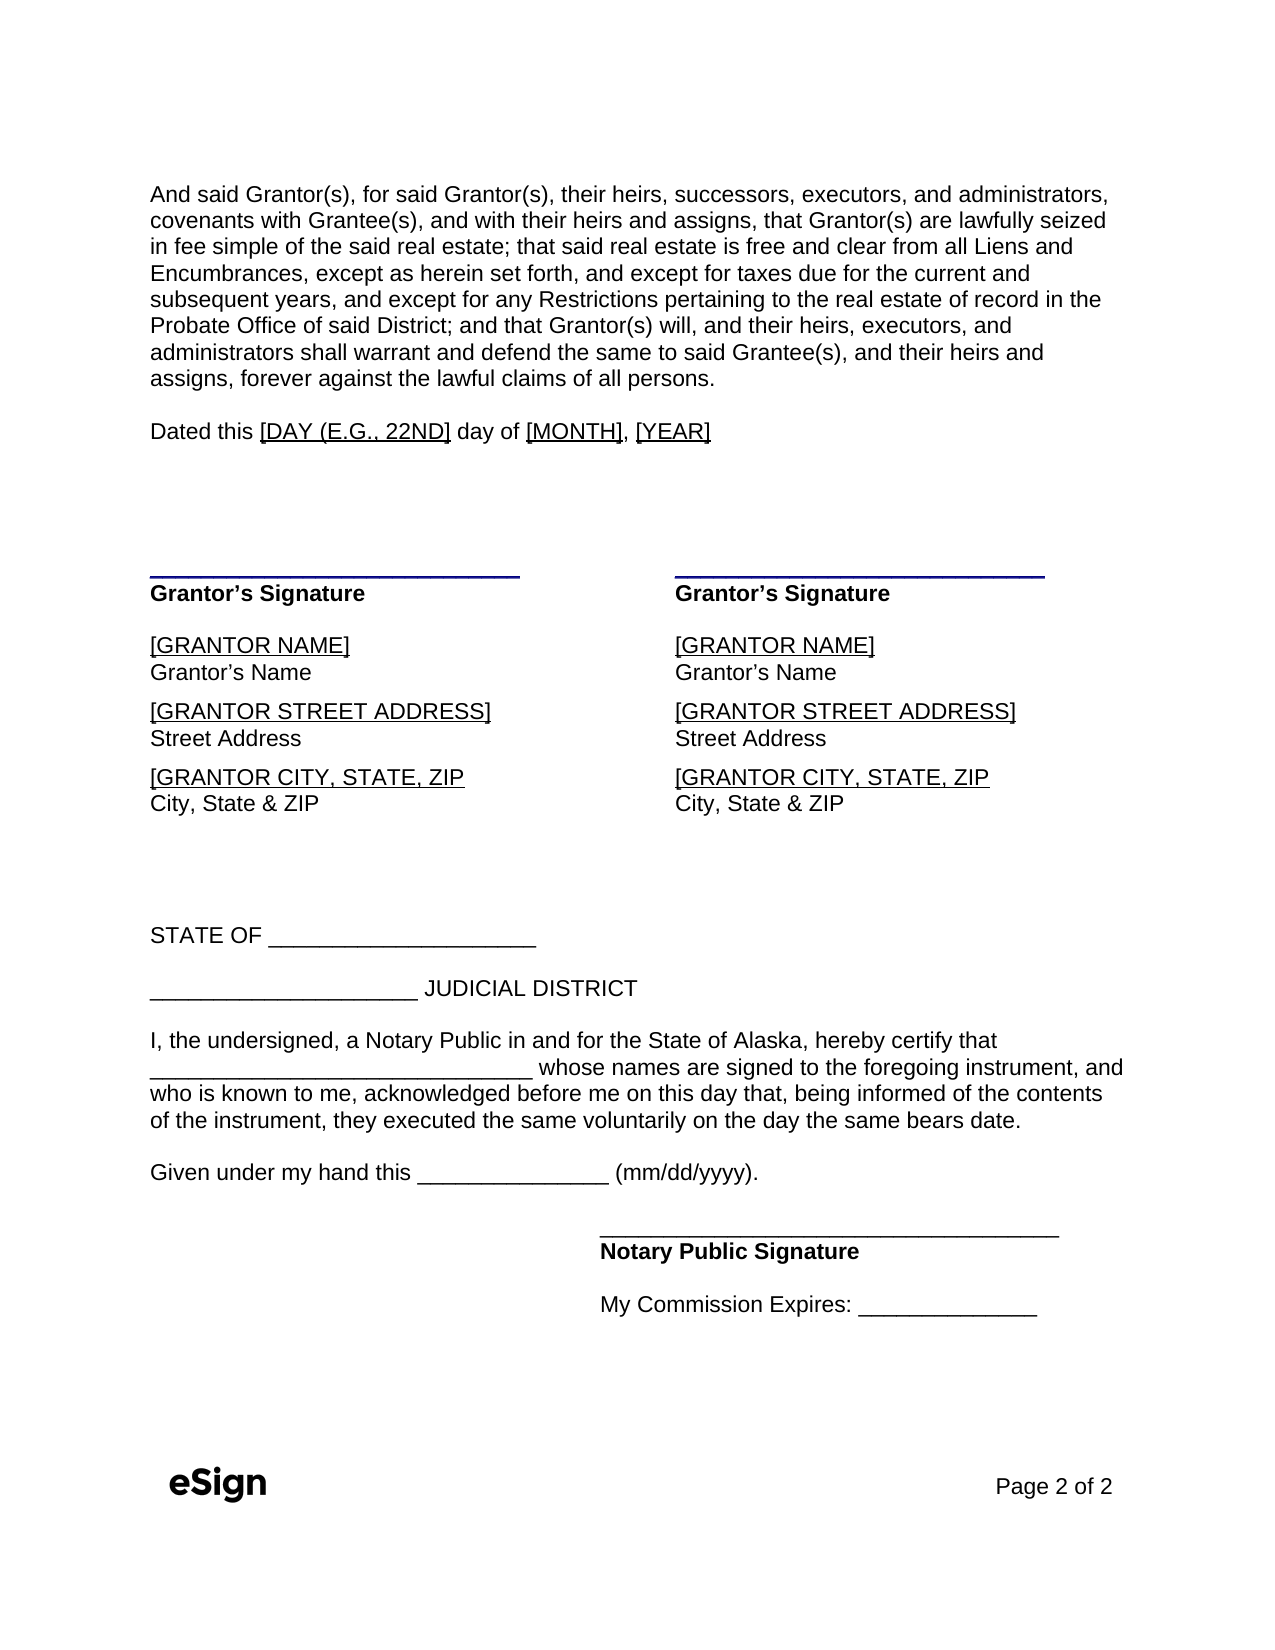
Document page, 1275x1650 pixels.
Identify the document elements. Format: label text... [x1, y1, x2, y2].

text And said Grantor(s), for said Grantor(s), their heirs, successors, executors, and administrators, covenants with Grantee(s), and with their heirs and assigns, that Grantor(s) are lawfully seized in fee simple of the said real estate; that said real estate is free and clear from all Liens and Encumbrances, except as herein set forth, and except for taxes due for the current and subsequent years, and except for any Restrictions pertaining to the real estate of record in the Probate Office of said District; and that Grantor(s) will, and their heirs, executors, and administrators shall warrant and defend the same to said Grantee(s), and their heirs and assigns, forever against the lawful claims of all persons. [150, 181, 1125, 391]
text [GRANTOR NAME] [GRANTOR NAME] [150, 632, 1125, 659]
text City, State & ZIP City, State & ZIP [150, 790, 1125, 817]
text Street Address Street Address [150, 724, 1125, 751]
text I, the undersigned, a Notary Public in and for the State of Alaska, hereby certify that ______________________________ whose names are signed to the foregoing instrument, and who is known to me, acknowledged before me on this day that, being informed of the contents of the instrument, they executed the same voluntarily on the day the same bears date. [150, 1027, 1125, 1133]
text [GRANTOR CITY, STATE, ZIP [GRANTOR CITY, STATE, ZIP [150, 764, 1125, 790]
text Grantor’s Name Grantor’s Name [150, 659, 1125, 685]
text Dated this [DAY (E.G., 22ND] day of [MONTH], [YEAR] [150, 418, 1125, 444]
text ____________________________________ [525, 1212, 1125, 1238]
text Grantor’s Signature Grantor’s Signature [150, 580, 1125, 606]
text Given under my hand this _______________ (mm/dd/yyyy). [150, 1159, 1125, 1186]
text STATE OF _____________________ [150, 922, 1125, 948]
text [GRANTOR STREET ADDRESS] [GRANTOR STREET ADDRESS] [150, 698, 1125, 724]
text _____________________________ _____________________________ [150, 553, 1125, 580]
text Notary Public Signature [525, 1238, 1125, 1265]
text My Commission Expires: ______________ [525, 1291, 1125, 1317]
text _____________________ JUDICIAL DISTRICT [150, 975, 1125, 1001]
